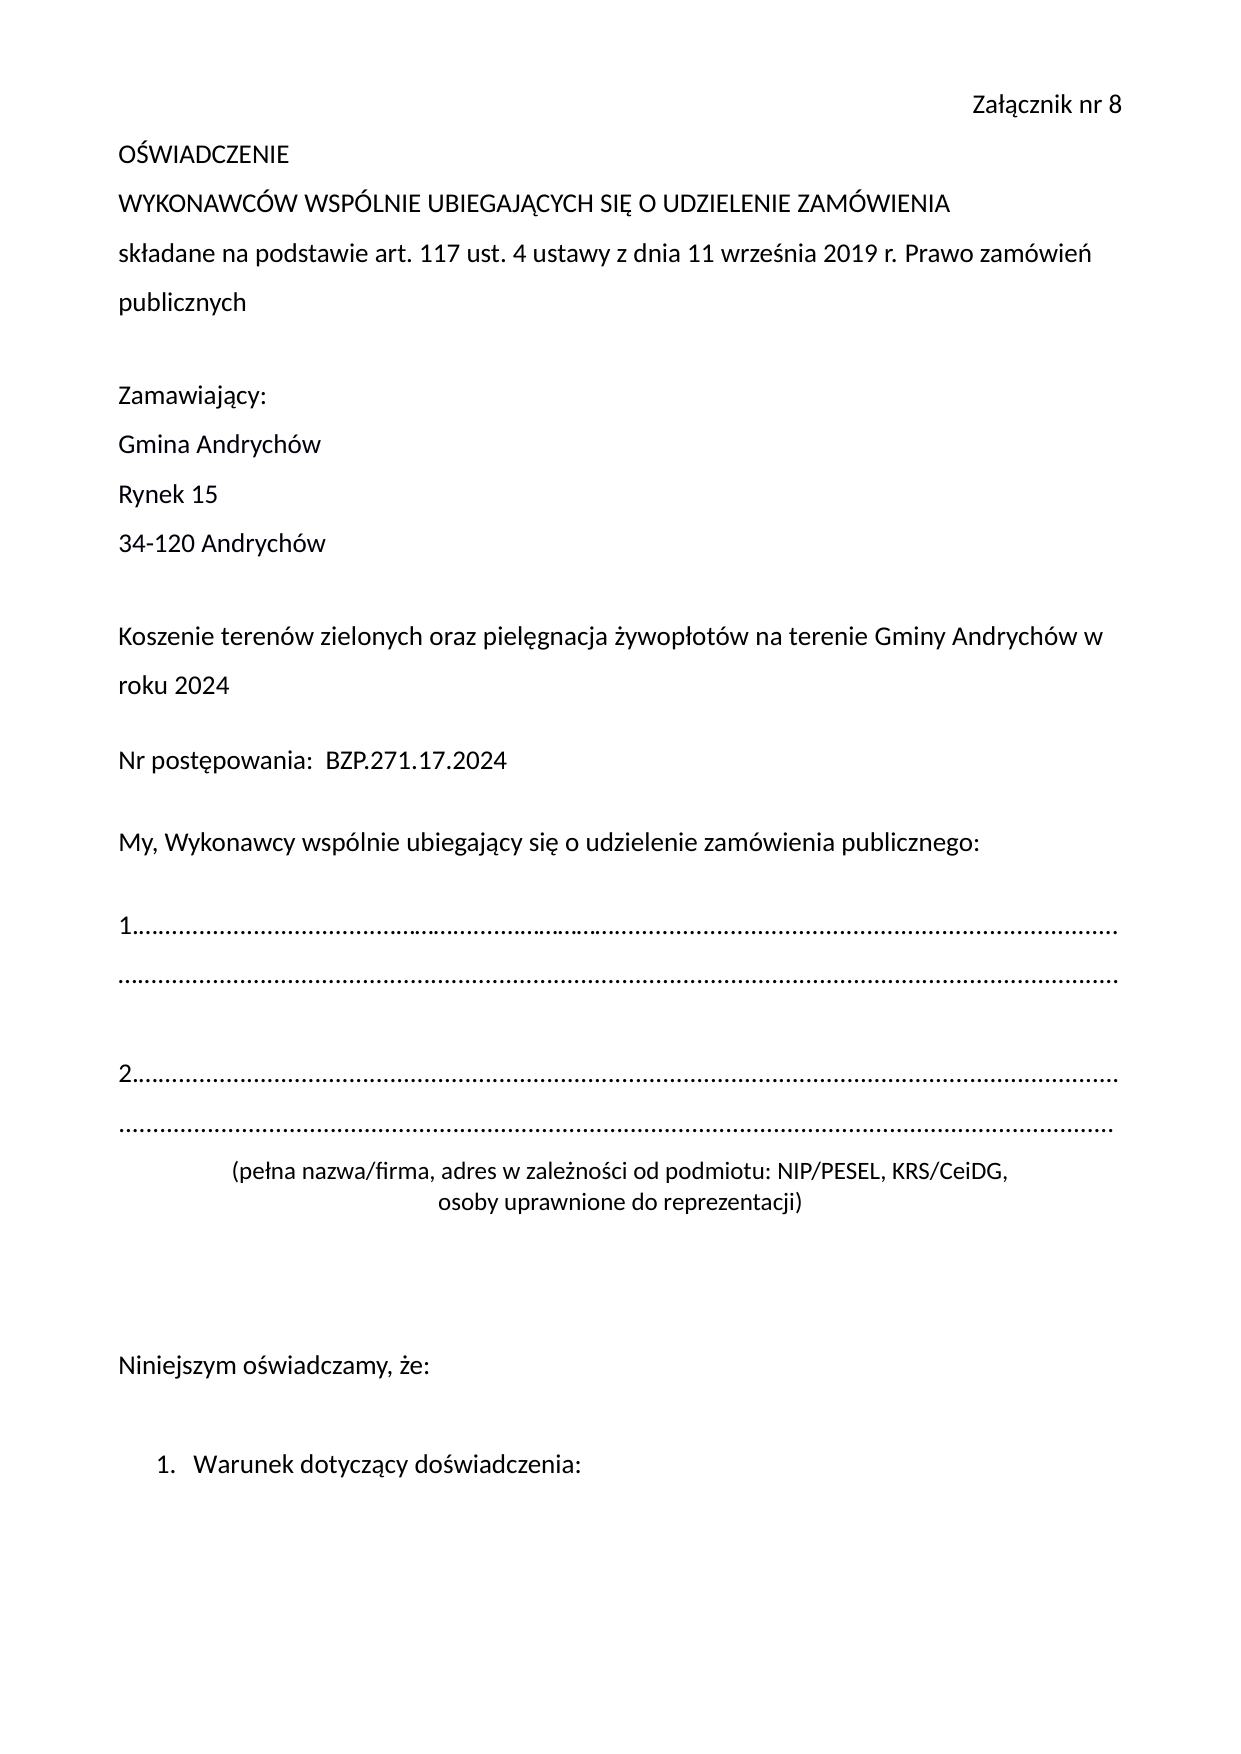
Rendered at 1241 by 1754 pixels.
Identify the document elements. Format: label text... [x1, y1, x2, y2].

text Załącznik nr 8 [118, 87, 1122, 120]
text Nr postępowania: BZP.271.17.2024 [118, 743, 1122, 776]
text Zamawiający: [118, 378, 1122, 411]
list …................................................................................................................................................ [118, 957, 1122, 991]
text OŚWIADCZENIE [118, 137, 1122, 170]
text My, Wykonawcy wspólnie ubiegający się o udzielenie zamówienia publicznego: [118, 826, 1122, 858]
text Niniejszym oświadczamy, że: [118, 1348, 1122, 1382]
list Koszenie terenów zielonych oraz pielęgnacja żywopłotów na terenie Gminy Andrychów w roku 2024 [83, 619, 1122, 701]
list …...................................………..........…………….......................................................................... [118, 908, 1122, 941]
text składane na podstawie art. 117 ust. 4 ustawy z dnia 11 września 2019 r. Prawo zamówień publicznych [118, 236, 1122, 318]
text 34-120 Andrychów [118, 526, 1122, 559]
list …............................................................................................................................................................................................................................................................................................... [118, 1056, 1122, 1139]
text Rynek 15 [118, 477, 1122, 510]
text Gmina Andrychów [118, 427, 1122, 460]
text (pełna nazwa/firma, adres w zależności od podmiotu: NIP/PESEL, KRS/CeiDG, [118, 1155, 1122, 1186]
text osoby uprawnione do reprezentacji) [118, 1186, 1122, 1216]
list Warunek dotyczący doświadczenia: [156, 1447, 1122, 1481]
text WYKONAWCÓW WSPÓLNIE UBIEGAJĄCYCH SIĘ O UDZIELENIE ZAMÓWIENIA [118, 186, 1122, 219]
